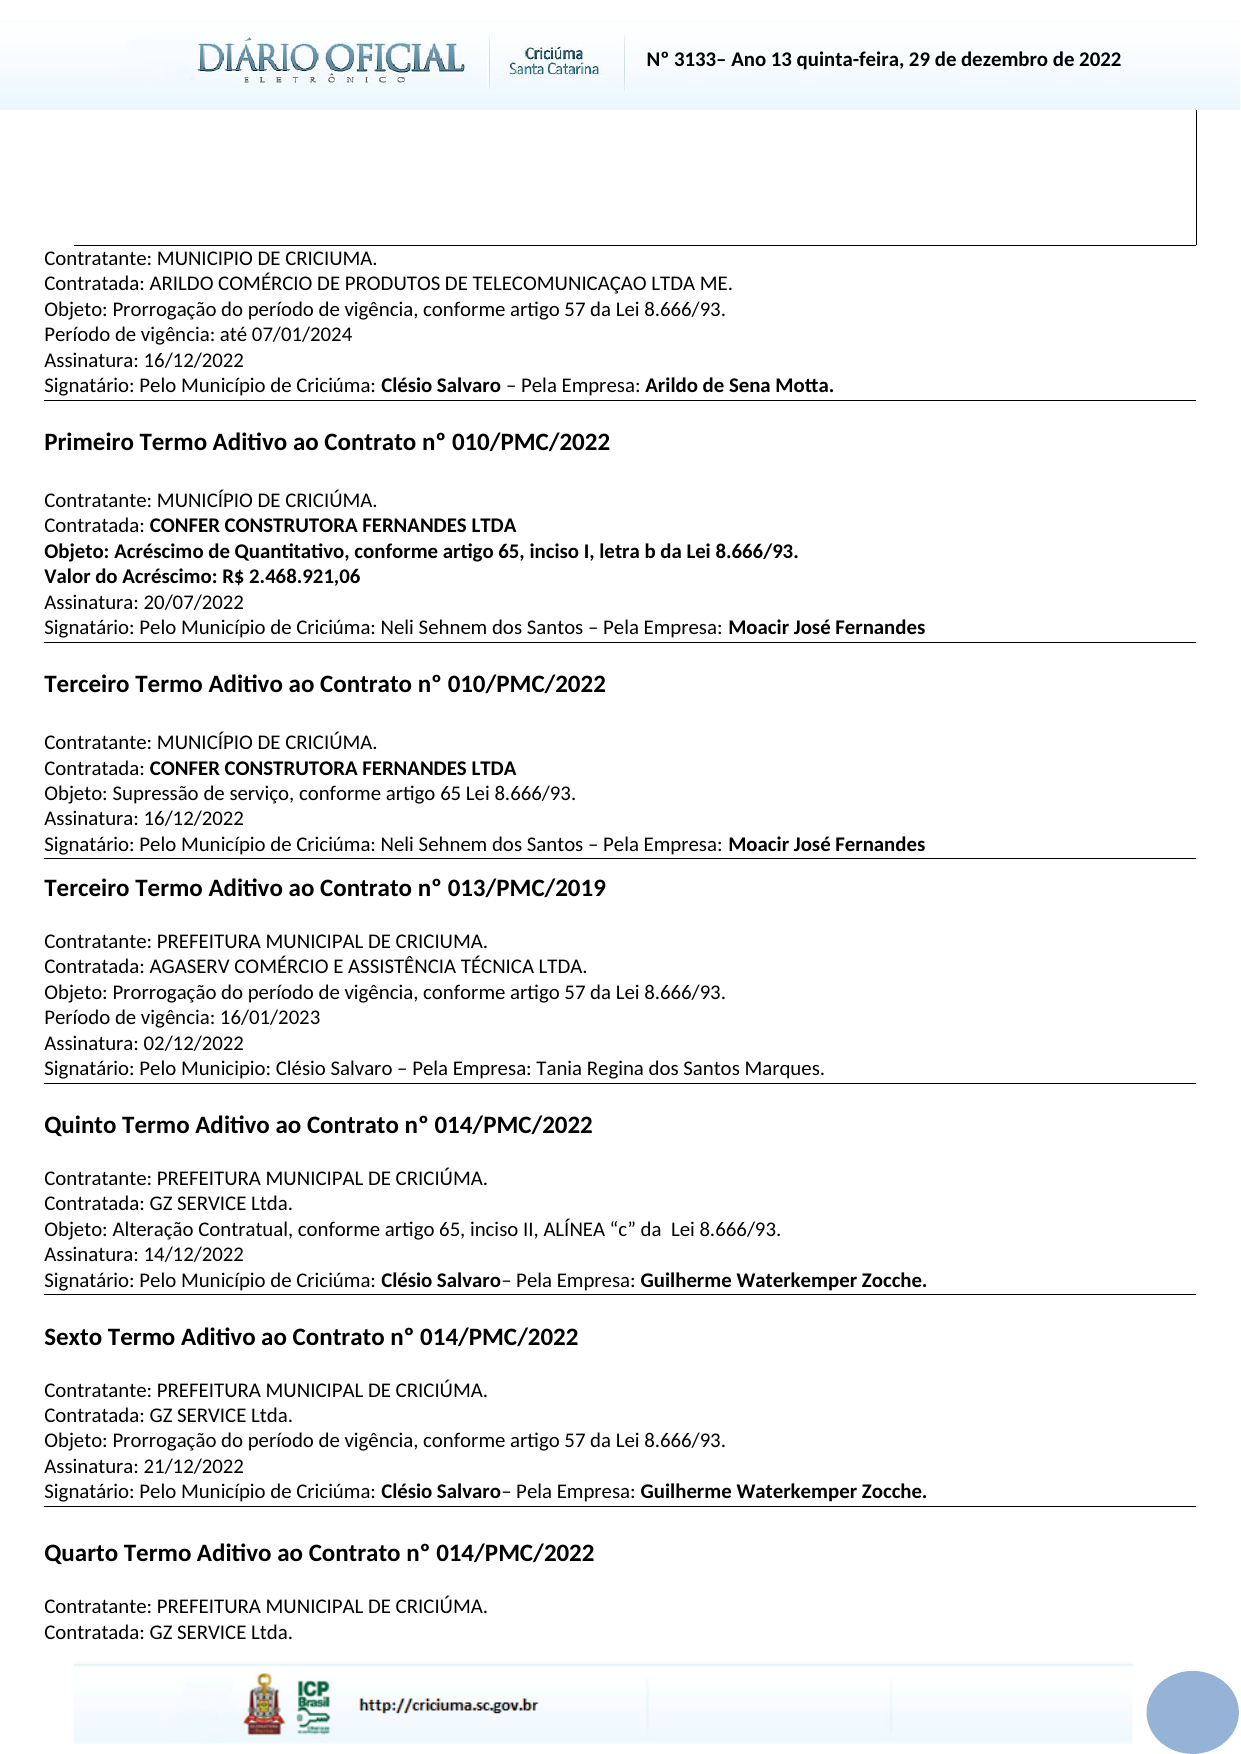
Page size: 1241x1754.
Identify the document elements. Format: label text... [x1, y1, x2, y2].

text Assinatura: 20/07/2022 [44, 589, 1196, 614]
text Contratante: MUNICIPIO DE CRICIUMA. [44, 245, 1196, 271]
text Quinto Termo Aditivo ao Contrato nº 014/PMC/2022 [44, 1109, 1196, 1140]
text Contratante: MUNICÍPIO DE CRICIÚMA. [44, 487, 1196, 513]
text Objeto: Prorrogação do período de vigência, conforme artigo 57 da Lei 8.666/93. [44, 1428, 1196, 1453]
text Assinatura: 21/12/2022 [44, 1453, 1196, 1478]
text Signatário: Pelo Município de Criciúma: Clésio Salvaro– Pela Empresa: Guilherme Waterkemper Zocche. [44, 1478, 1196, 1506]
text Contratada: AGASERV COMÉRCIO E ASSISTÊNCIA TÉCNICA LTDA. [44, 954, 1196, 979]
text Assinatura: 16/12/2022 [44, 347, 1196, 372]
text Contratada: CONFER CONSTRUTORA FERNANDES LTDA [44, 755, 1196, 780]
text Sexto Termo Aditivo ao Contrato nº 014/PMC/2022 [44, 1321, 1196, 1351]
text Valor do Acréscimo: R$ 2.468.921,06 [44, 563, 1196, 589]
text Objeto: Supressão de serviço, conforme artigo 65 Lei 8.666/93. [44, 780, 1196, 806]
text Contratada: GZ SERVICE Ltda. [44, 1619, 1196, 1644]
text Objeto: Acréscimo de Quantitativo, conforme artigo 65, inciso I, letra b da Lei 8.666/93. [44, 538, 1196, 563]
text Período de vigência: até 07/01/2024 [44, 321, 1196, 347]
text Contratante: MUNICÍPIO DE CRICIÚMA. [44, 729, 1196, 755]
text Signatário: Pelo Município de Criciúma: Neli Sehnem dos Santos – Pela Empresa: Moacir José Fernandes [44, 614, 1196, 642]
text Quarto Termo Aditivo ao Contrato nº 014/PMC/2022 [44, 1537, 1196, 1568]
text Contratante: PREFEITURA MUNICIPAL DE CRICIÚMA. [44, 1165, 1196, 1191]
text Primeiro Termo Aditivo ao Contrato nº 010/PMC/2022 [44, 426, 1196, 457]
text Objeto: Prorrogação do período de vigência, conforme artigo 57 da Lei 8.666/93. [44, 296, 1196, 321]
text Contratante: PREFEITURA MUNICIPAL DE CRICIÚMA. [44, 1377, 1196, 1402]
text Signatário: Pelo Municipio: Clésio Salvaro – Pela Empresa: Tania Regina dos Santos Marques. [44, 1055, 1196, 1083]
text Contratada: CONFER CONSTRUTORA FERNANDES LTDA [44, 513, 1196, 538]
text Objeto: Alteração Contratual, conforme artigo 65, inciso II, ALÍNEA “c” da Lei 8.666/93. [44, 1216, 1196, 1241]
text Objeto: Prorrogação do período de vigência, conforme artigo 57 da Lei 8.666/93. [44, 979, 1196, 1004]
text Assinatura: 16/12/2022 [44, 806, 1196, 831]
text Assinatura: 14/12/2022 [44, 1241, 1196, 1267]
text Terceiro Termo Aditivo ao Contrato nº 013/PMC/2019 [44, 872, 1196, 903]
text Contratante: PREFEITURA MUNICIPAL DE CRICIÚMA. [44, 1593, 1196, 1619]
text Contratada: GZ SERVICE Ltda. [44, 1402, 1196, 1428]
text Terceiro Termo Aditivo ao Contrato nº 010/PMC/2022 [44, 668, 1196, 699]
text Contratante: PREFEITURA MUNICIPAL DE CRICIUMA. [44, 928, 1196, 954]
text Signatário: Pelo Município de Criciúma: Neli Sehnem dos Santos – Pela Empresa: Moacir José Fernandes [44, 831, 1196, 858]
text Contratada: GZ SERVICE Ltda. [44, 1191, 1196, 1216]
text Assinatura: 02/12/2022 [44, 1030, 1196, 1055]
text Signatário: Pelo Município de Criciúma: Clésio Salvaro – Pela Empresa: Arildo de Sena Motta. [44, 372, 1196, 400]
text Contratada: ARILDO COMÉRCIO DE PRODUTOS DE TELECOMUNICAÇAO LTDA ME. [44, 271, 1196, 296]
text Período de vigência: 16/01/2023 [44, 1004, 1196, 1030]
text Signatário: Pelo Município de Criciúma: Clésio Salvaro– Pela Empresa: Guilherme Waterkemper Zocche. [44, 1267, 1196, 1294]
